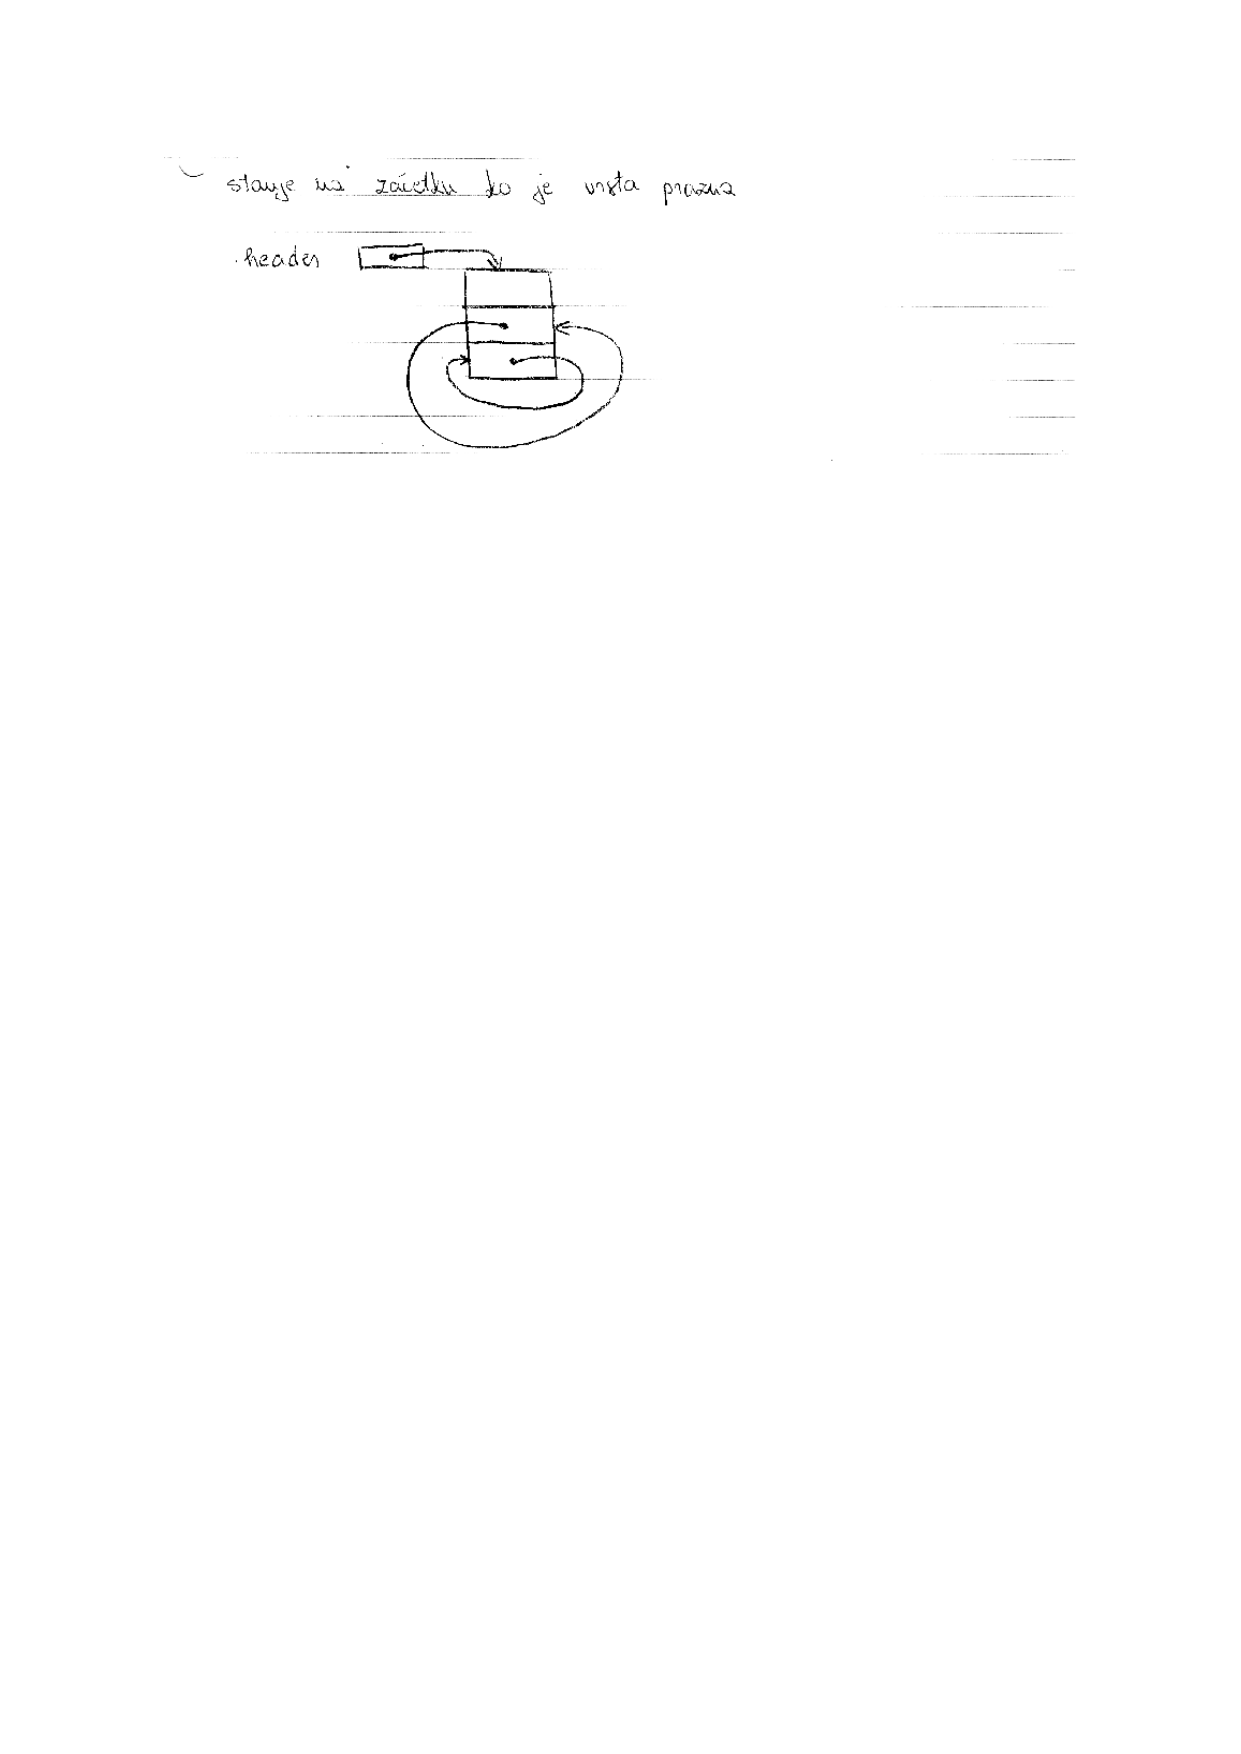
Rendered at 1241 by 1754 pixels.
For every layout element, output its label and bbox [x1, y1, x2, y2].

picture [164, 156, 1076, 464]
